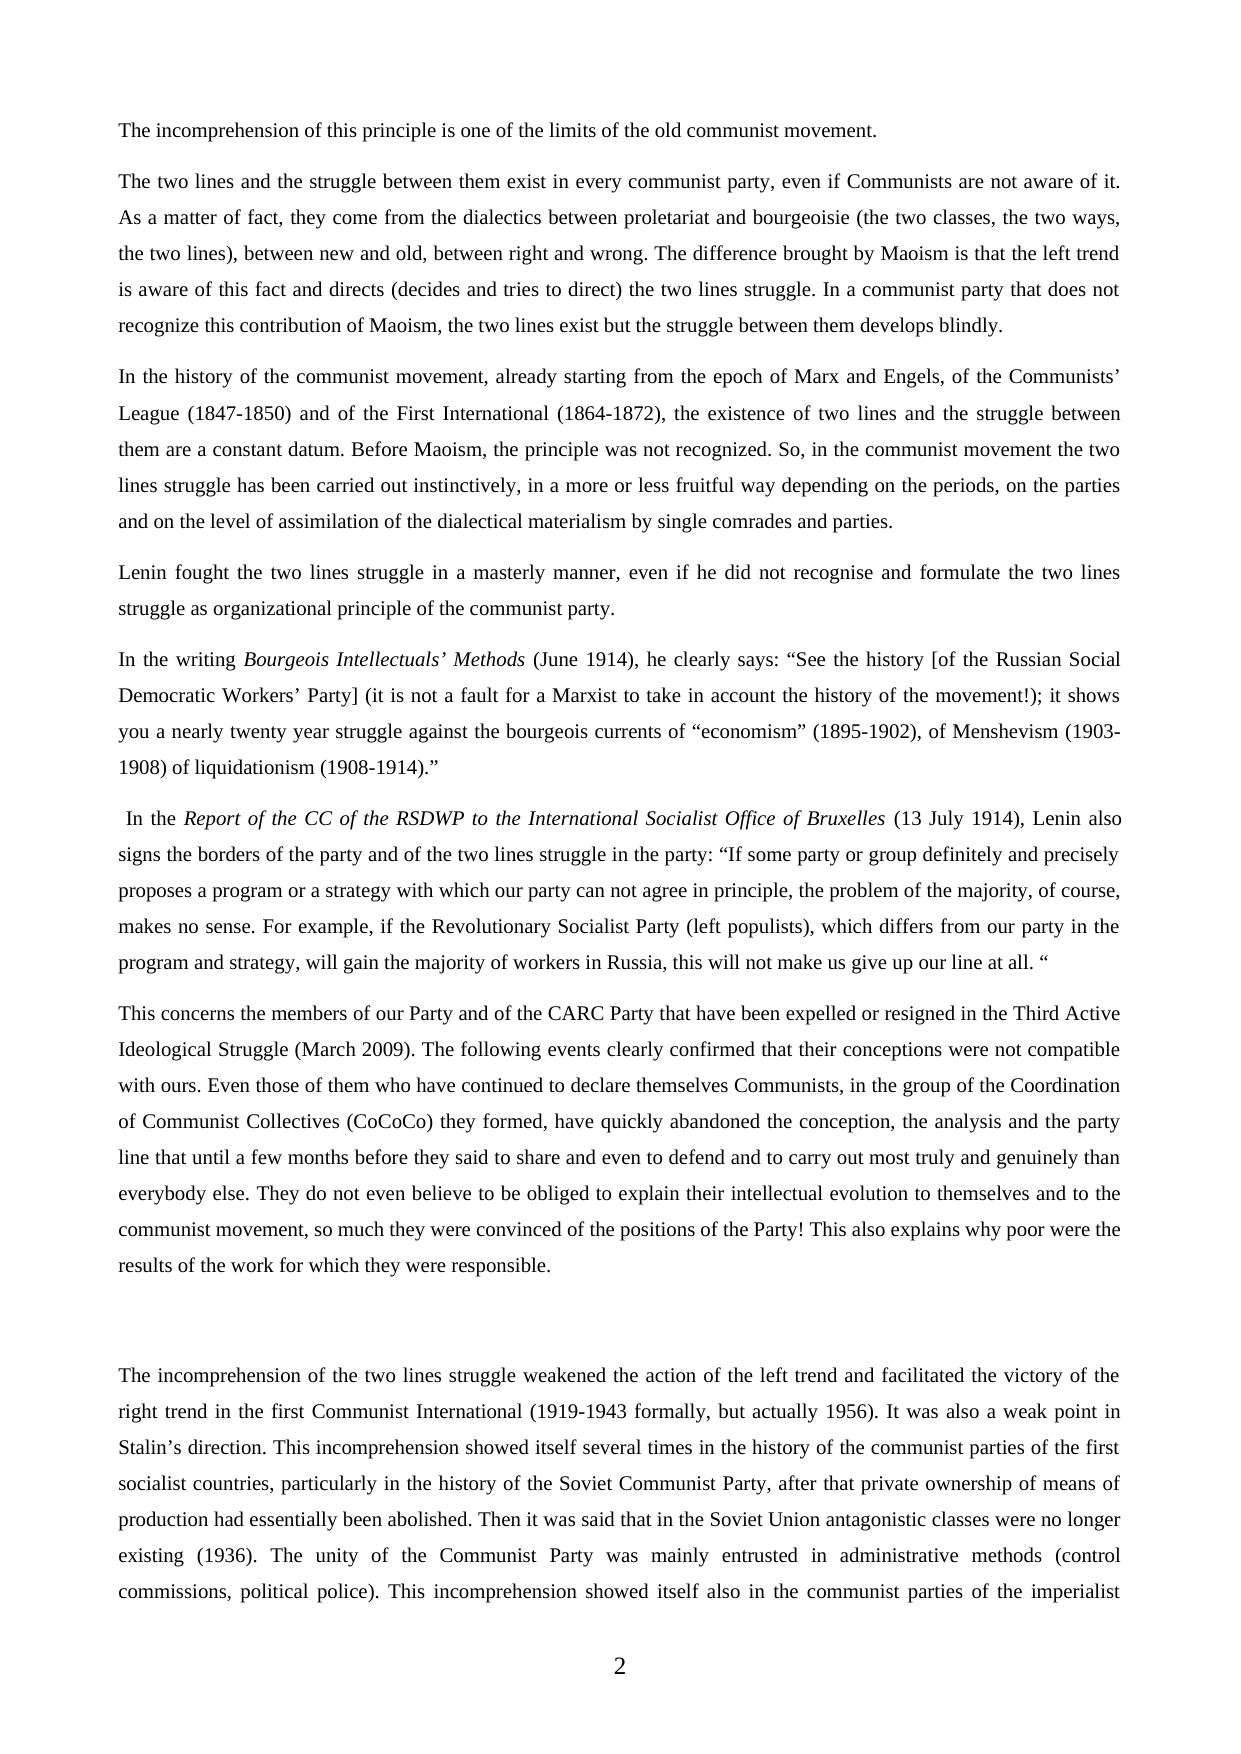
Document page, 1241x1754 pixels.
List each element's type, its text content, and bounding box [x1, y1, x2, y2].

text In the history of the communist movement, already starting from the epoch of Marx and Engels, of the Communists’ League (1847-1850) and of the First International (1864-1872), the existence of two lines and the struggle between them are a constant datum. Before Maoism, the principle was not recognized. So, in the communist movement the two lines struggle has been carried out instinctively, in a more or less fruitful way depending on the periods, on the parties and on the level of assimilation of the dialectical materialism by single comrades and parties. [118, 364, 1122, 533]
text In the writing Bourgeois Intellectuals’ Methods (June 1914), he clearly says: “See the history [of the Russian Social Democratic Workers’ Party] (it is not a fault for a Marxist to take in account the history of the movement!); it shows you a nearly twenty year struggle against the bourgeois currents of “economism” (1895-1902), of Menshevism (1903-1908) of liquidationism (1908-1914).” [118, 647, 1122, 779]
text The incomprehension of this principle is one of the limits of the old communist movement. [118, 118, 1122, 142]
text The two lines and the struggle between them exist in every communist party, even if Communists are not aware of it. As a matter of fact, they come from the dialectics between proletariat and bourgeoisie (the two classes, the two ways, the two lines), between new and old, between right and wrong. The difference brought by Maoism is that the left trend is aware of this fact and directs (decides and tries to direct) the two lines struggle. In a communist party that does not recognize this contribution of Maoism, the two lines exist but the struggle between them develops blindly. [118, 169, 1122, 337]
text The incomprehension of the two lines struggle weakened the action of the left trend and facilitated the victory of the right trend in the first Communist International (1919-1943 formally, but actually 1956). It was also a weak point in Stalin’s direction. This incomprehension showed itself several times in the history of the communist parties of the first socialist countries, particularly in the history of the Soviet Communist Party, after that private ownership of means of production had essentially been abolished. Then it was said that in the Soviet Union antagonistic classes were no longer existing (1936). The unity of the Communist Party was mainly entrusted in administrative methods (control commissions, political police). This incomprehension showed itself also in the communist parties of the imperialist [118, 1362, 1122, 1603]
text In the Report of the CC of the RSDWP to the International Socialist Office of Bruxelles (13 July 1914), Lenin also signs the borders of the party and of the two lines struggle in the party: “If some party or group definitely and precisely proposes a program or a strategy with which our party can not agree in principle, the problem of the majority, of course, makes no sense. For example, if the Revolutionary Socialist Party (left populists), which differs from our party in the program and strategy, will gain the majority of workers in Russia, this will not make us give up our line at all. “ [118, 806, 1122, 974]
text Lenin fought the two lines struggle in a masterly manner, even if he did not recognise and formulate the two lines struggle as organizational principle of the communist party. [118, 559, 1122, 620]
text This concerns the members of our Party and of the CARC Party that have been expelled or resigned in the Third Active Ideological Struggle (March 2009). The following events clearly confirmed that their conceptions were not compatible with ours. Even those of them who have continued to declare themselves Communists, in the group of the Coordination of Communist Collectives (CoCoCo) they formed, have quickly abandoned the conception, the analysis and the party line that until a few months before they said to share and even to defend and to carry out most truly and genuinely than everybody else. They do not even believe to be obliged to explain their intellectual evolution to themselves and to the communist movement, so much they were convinced of the positions of the Party! This also explains why poor were the results of the work for which they were responsible. [118, 1001, 1122, 1277]
